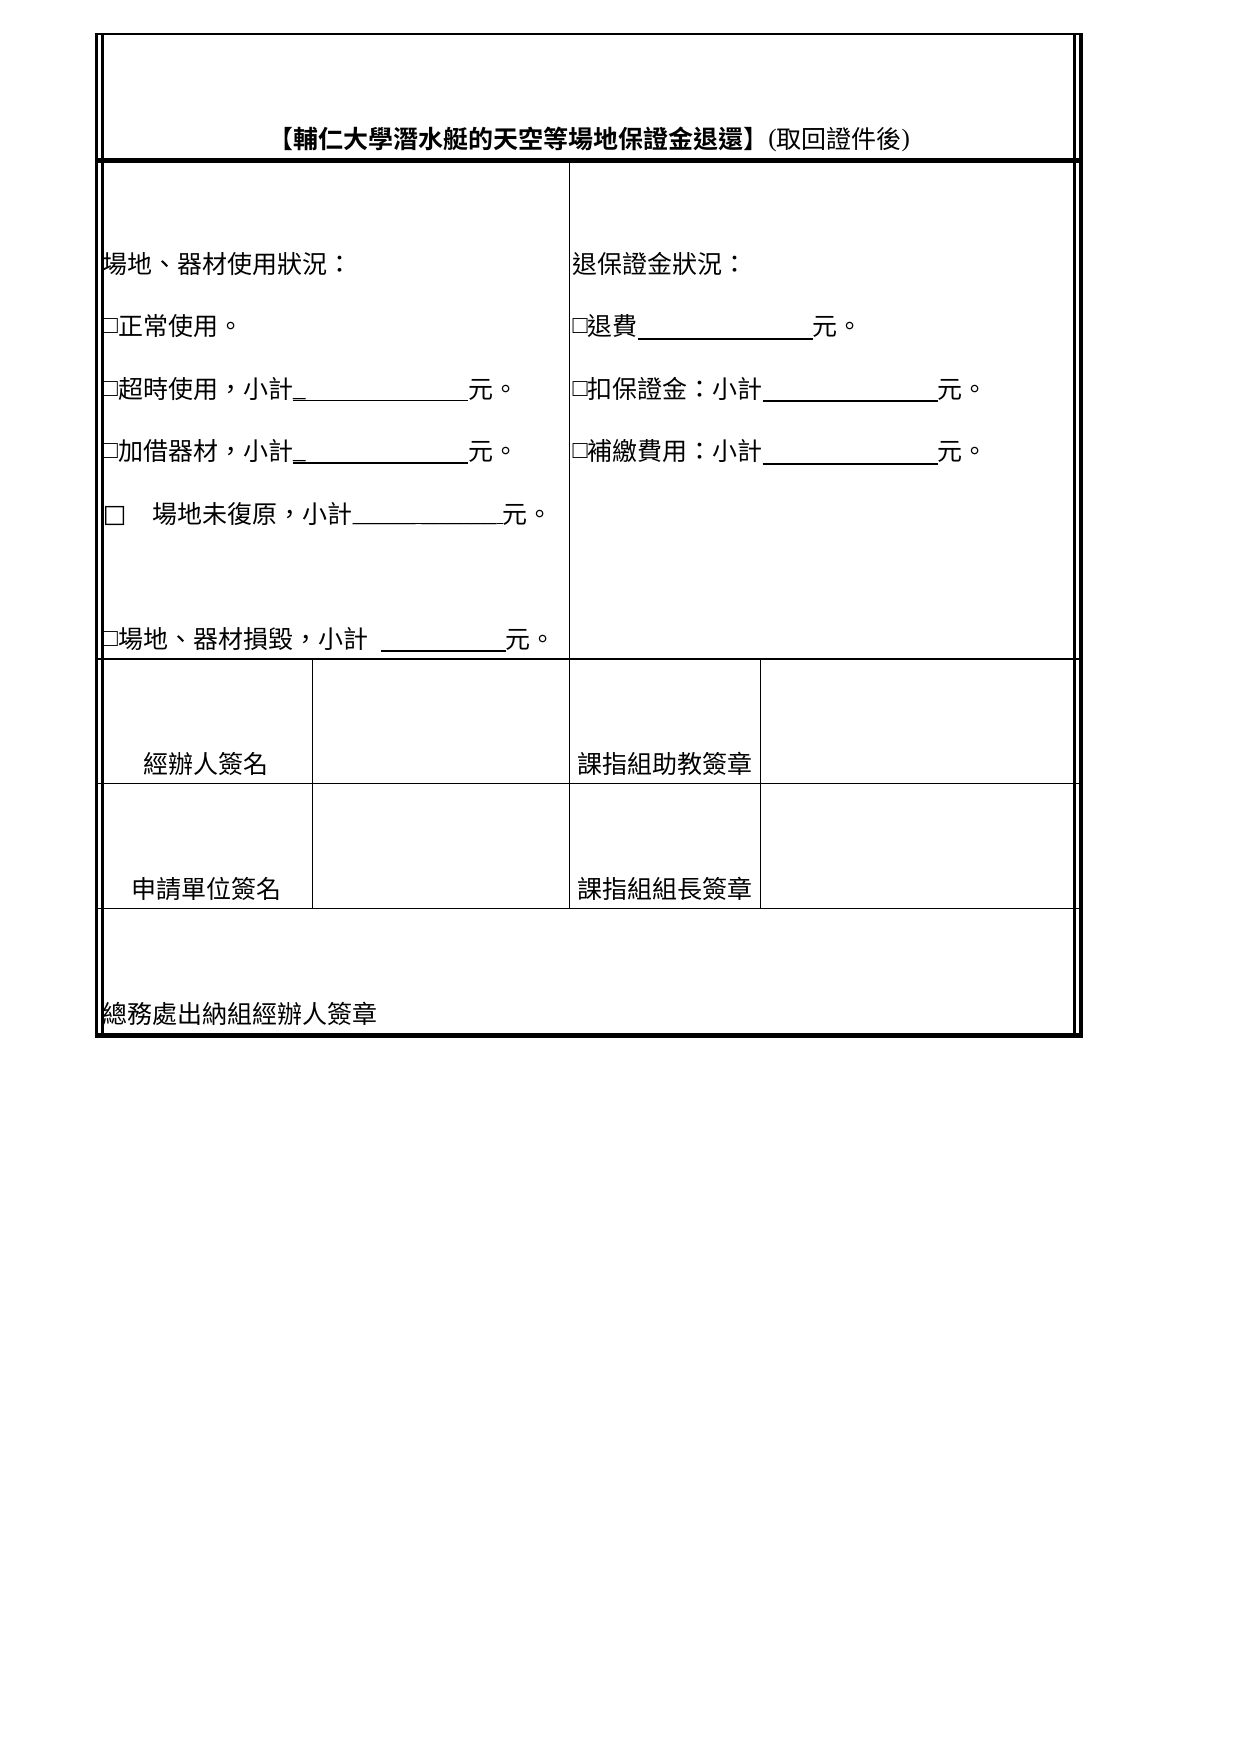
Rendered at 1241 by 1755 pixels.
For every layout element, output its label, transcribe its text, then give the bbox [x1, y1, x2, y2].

table_cell 總務處出納組經辦人簽章 [104, 909, 1073, 1033]
table_cell 經辦人簽名 [104, 660, 312, 783]
table_cell [761, 660, 1073, 783]
table_cell [761, 784, 1073, 908]
table_cell [313, 784, 569, 908]
table_cell 課指組助教簽章 [570, 660, 760, 783]
table_cell 申請單位簽名 [104, 784, 312, 908]
table_cell 退保證金狀況： □退費 元。 □扣保證金：小計 元。 □補繳費用：小計 元。 [570, 163, 1073, 658]
table_cell 場地、器材使用狀況： □正常使用。 □超時使用，小計_ 元。 □加借器材，小計_ 元。 場地未復原，小計_____ ______ 元。 □場地、器材損毀，小計 元。 [104, 163, 569, 658]
table_cell 【輔仁大學潛水艇的天空等場地保證金退還】(取回證件後) [104, 35, 1073, 158]
table_cell 課指組組長簽章 [570, 784, 760, 908]
table_cell [313, 660, 569, 783]
